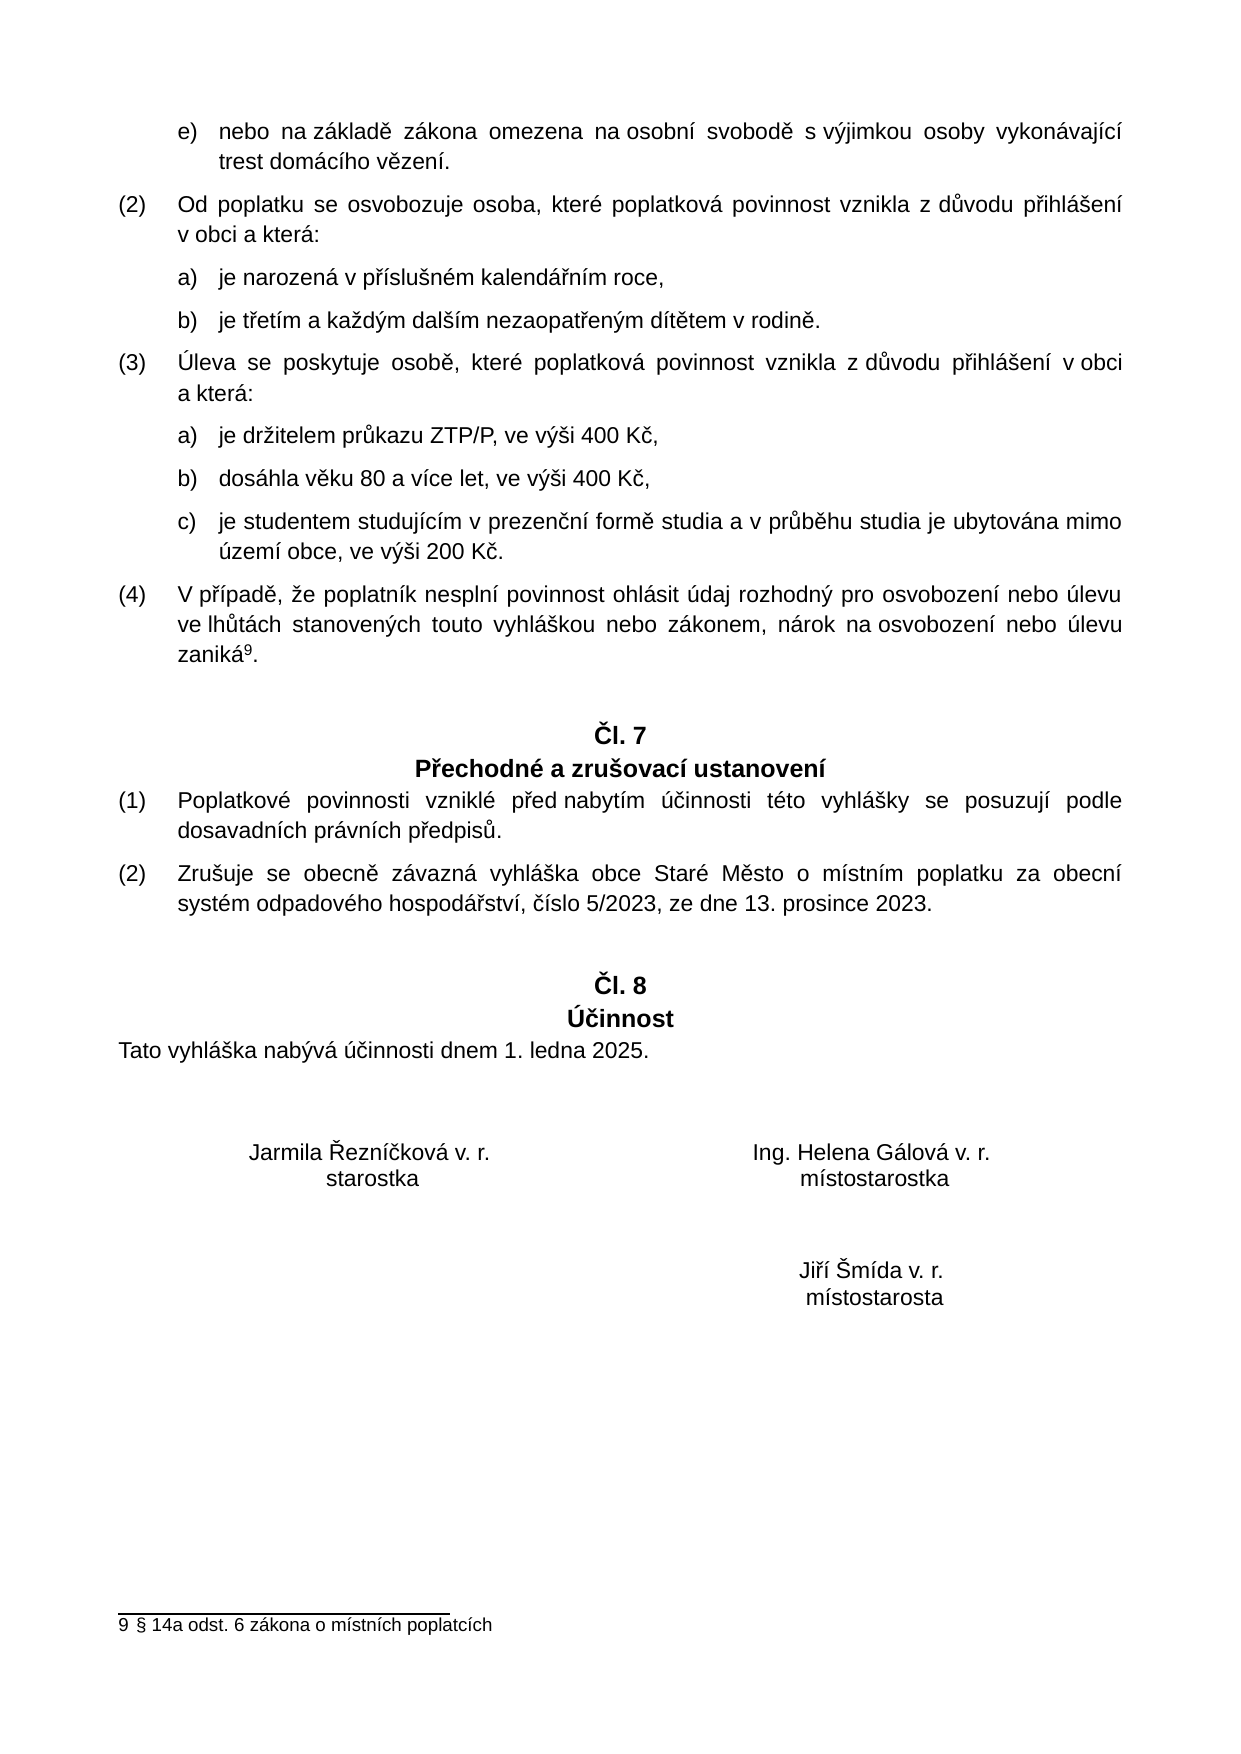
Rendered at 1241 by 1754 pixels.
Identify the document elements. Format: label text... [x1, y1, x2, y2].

table_cell [118, 1198, 620, 1316]
list Zrušuje se obecně závazná vyhláška obce Staré Město o místním poplatku za obecní systém odpadového hospodářství, číslo 5/2023, ze dne 13. prosince 2023. [118, 860, 1122, 917]
table_header Ing. Helena Gálová v. r. místostarostka [620, 1079, 1122, 1197]
list Poplatkové povinnosti vzniklé před nabytím účinnosti této vyhlášky se posuzují podle dosavadních právních předpisů. [118, 787, 1122, 844]
list nebo na základě zákona omezena na osobní svobodě s výjimkou osoby vykonávající trest domácího vězení. [177, 118, 1122, 175]
list § 14a odst. 6 zákona o místních poplatcích [118, 1614, 1122, 1635]
list Od poplatku se osvobozuje osoba, které poplatková povinnost vznikla z důvodu přihlášení v obci a která: [118, 191, 1122, 248]
text Tato vyhláška nabývá účinnosti dnem 1. ledna 2025. [118, 1037, 1122, 1063]
subtitle Čl. 7 Přechodné a zrušovací ustanovení [118, 721, 1122, 783]
subtitle Čl. 8 Účinnost [118, 971, 1122, 1032]
list je narozená v příslušném kalendářním roce, [177, 264, 1122, 290]
list je držitelem průkazu ZTP/P, ve výši 400 Kč, [177, 422, 1122, 449]
list je třetím a každým dalším nezaopatřeným dítětem v rodině. [177, 307, 1122, 333]
table_cell Jiří Šmída v. r. místostarosta [620, 1198, 1122, 1316]
list je studentem studujícím v prezenční formě studia a v průběhu studia je ubytována mimo území obce, ve výši 200 Kč. [177, 508, 1122, 564]
list V případě, že poplatník nesplní povinnost ohlásit údaj rozhodný pro osvobození nebo úlevu ve lhůtách stanovených touto vyhláškou nebo zákonem, nárok na osvobození nebo úlevu zaniká. [118, 581, 1122, 667]
table_header Jarmila Řezníčková v. r. starostka [118, 1079, 620, 1197]
list Úleva se poskytuje osobě, které poplatková povinnost vznikla z důvodu přihlášení v obci a která: [118, 349, 1122, 406]
list dosáhla věku 80 a více let, ve výši 400 Kč, [177, 465, 1122, 491]
